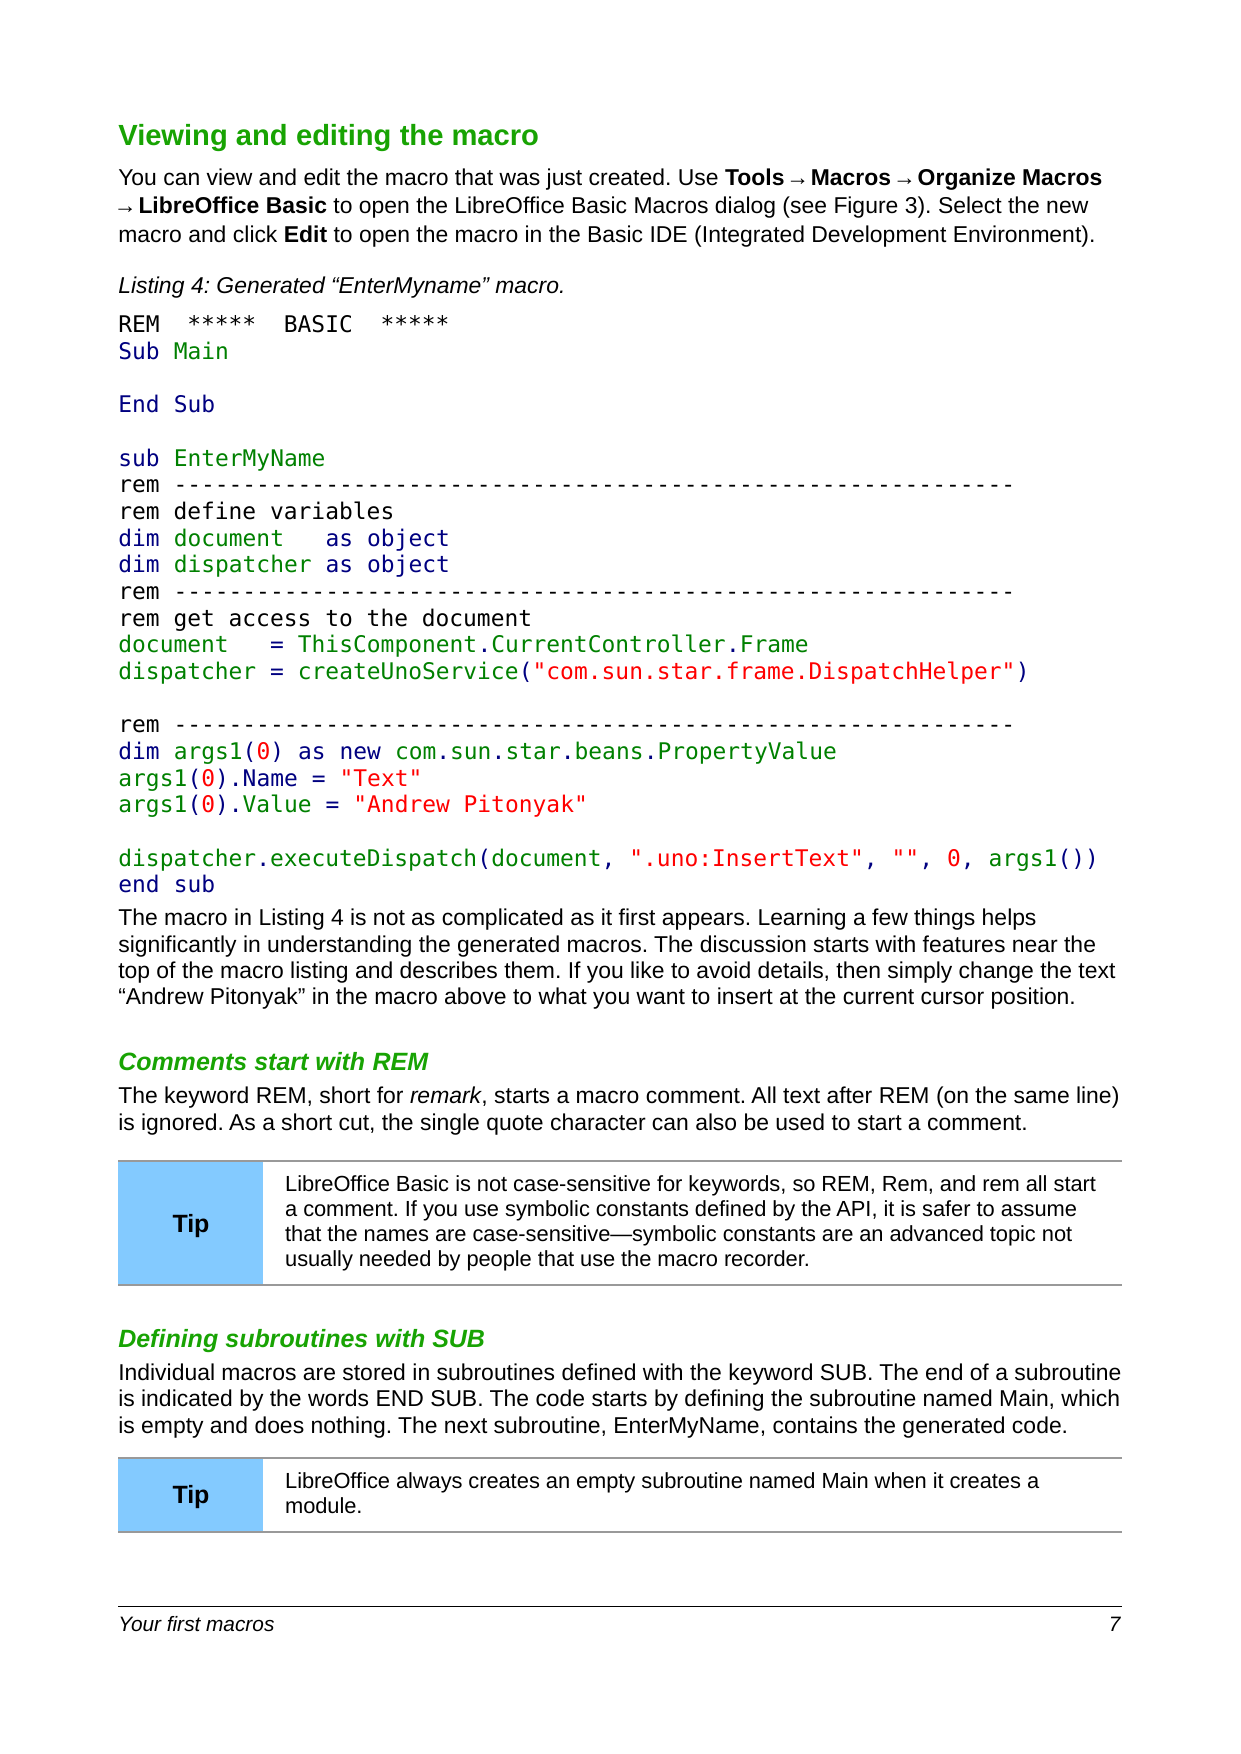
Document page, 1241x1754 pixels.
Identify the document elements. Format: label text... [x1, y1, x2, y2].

table_header Tip [118, 1162, 263, 1284]
text dim args1(0) as new com.sun.star.beans.PropertyValue [118, 738, 1122, 765]
subtitle Comments start with REM [118, 1047, 1122, 1076]
text Sub Main [118, 338, 1122, 365]
text Individual macros are stored in subroutines defined with the keyword SUB. The end of a subroutine is indicated by the words END SUB. The code starts by defining the subroutine named Main, which is empty and does nothing. The next subroutine, EnterMyName, contains the generated code. [118, 1359, 1122, 1438]
text Listing 4: Generated “EnterMyname” macro. [118, 272, 1122, 298]
text dim dispatcher as object [118, 551, 1122, 578]
table_header LibreOffice Basic is not case-sensitive for keywords, so REM, Rem, and rem all start a comment. If you use symbolic constants defined by the API, it is safer to assume that the names are case-sensitive—symbolic constants are an advanced topic not usually needed by people that use the macro recorder. [264, 1162, 1122, 1284]
text document = ThisComponent.CurrentController.Frame [118, 631, 1122, 658]
text rem ------------------------------------------------------------- [118, 711, 1122, 738]
text end sub [118, 871, 1122, 898]
text args1(0).Value = "Andrew Pitonyak" [118, 791, 1122, 818]
text dispatcher = createUnoService("com.sun.star.frame.DispatchHelper") [118, 658, 1122, 685]
subtitle Viewing and editing the macro [118, 118, 1122, 152]
text rem ------------------------------------------------------------- [118, 471, 1122, 498]
text rem define variables [118, 498, 1122, 525]
text REM ***** BASIC ***** [118, 311, 1122, 338]
text The macro in Listing 4 is not as complicated as it first appears. Learning a few things helps significantly in understanding the generated macros. The discussion starts with features near the top of the macro listing and describes them. If you like to avoid details, then simply change the text “Andrew Pitonyak” in the macro above to what you want to insert at the current cursor position. [118, 904, 1122, 1010]
text The keyword REM, short for remark, starts a macro comment. All text after REM (on the same line) is ignored. As a short cut, the single quote character can also be used to start a comment. [118, 1082, 1122, 1135]
text sub EnterMyName [118, 445, 1122, 471]
text End Sub [118, 391, 1122, 418]
table_header LibreOffice always creates an empty subroutine named Main when it creates a module. [264, 1459, 1122, 1531]
text You can view and edit the macro that was just created. Use Tools → Macros → Organize Macros → LibreOffice Basic to open the LibreOffice Basic Macros dialog (see Figure 3). Select the new macro and click Edit to open the macro in the Basic IDE (Integrated Development Environment). [118, 164, 1122, 247]
text dispatcher.executeDispatch(document, ".uno:InsertText", "", 0, args1()) [118, 845, 1134, 871]
text args1(0).Name = "Text" [118, 765, 1122, 791]
table_header Tip [118, 1459, 263, 1531]
text rem ------------------------------------------------------------- [118, 578, 1122, 605]
subtitle Defining subroutines with SUB [118, 1324, 1122, 1353]
text dim document as object [118, 525, 1122, 551]
text rem get access to the document [118, 605, 1122, 631]
